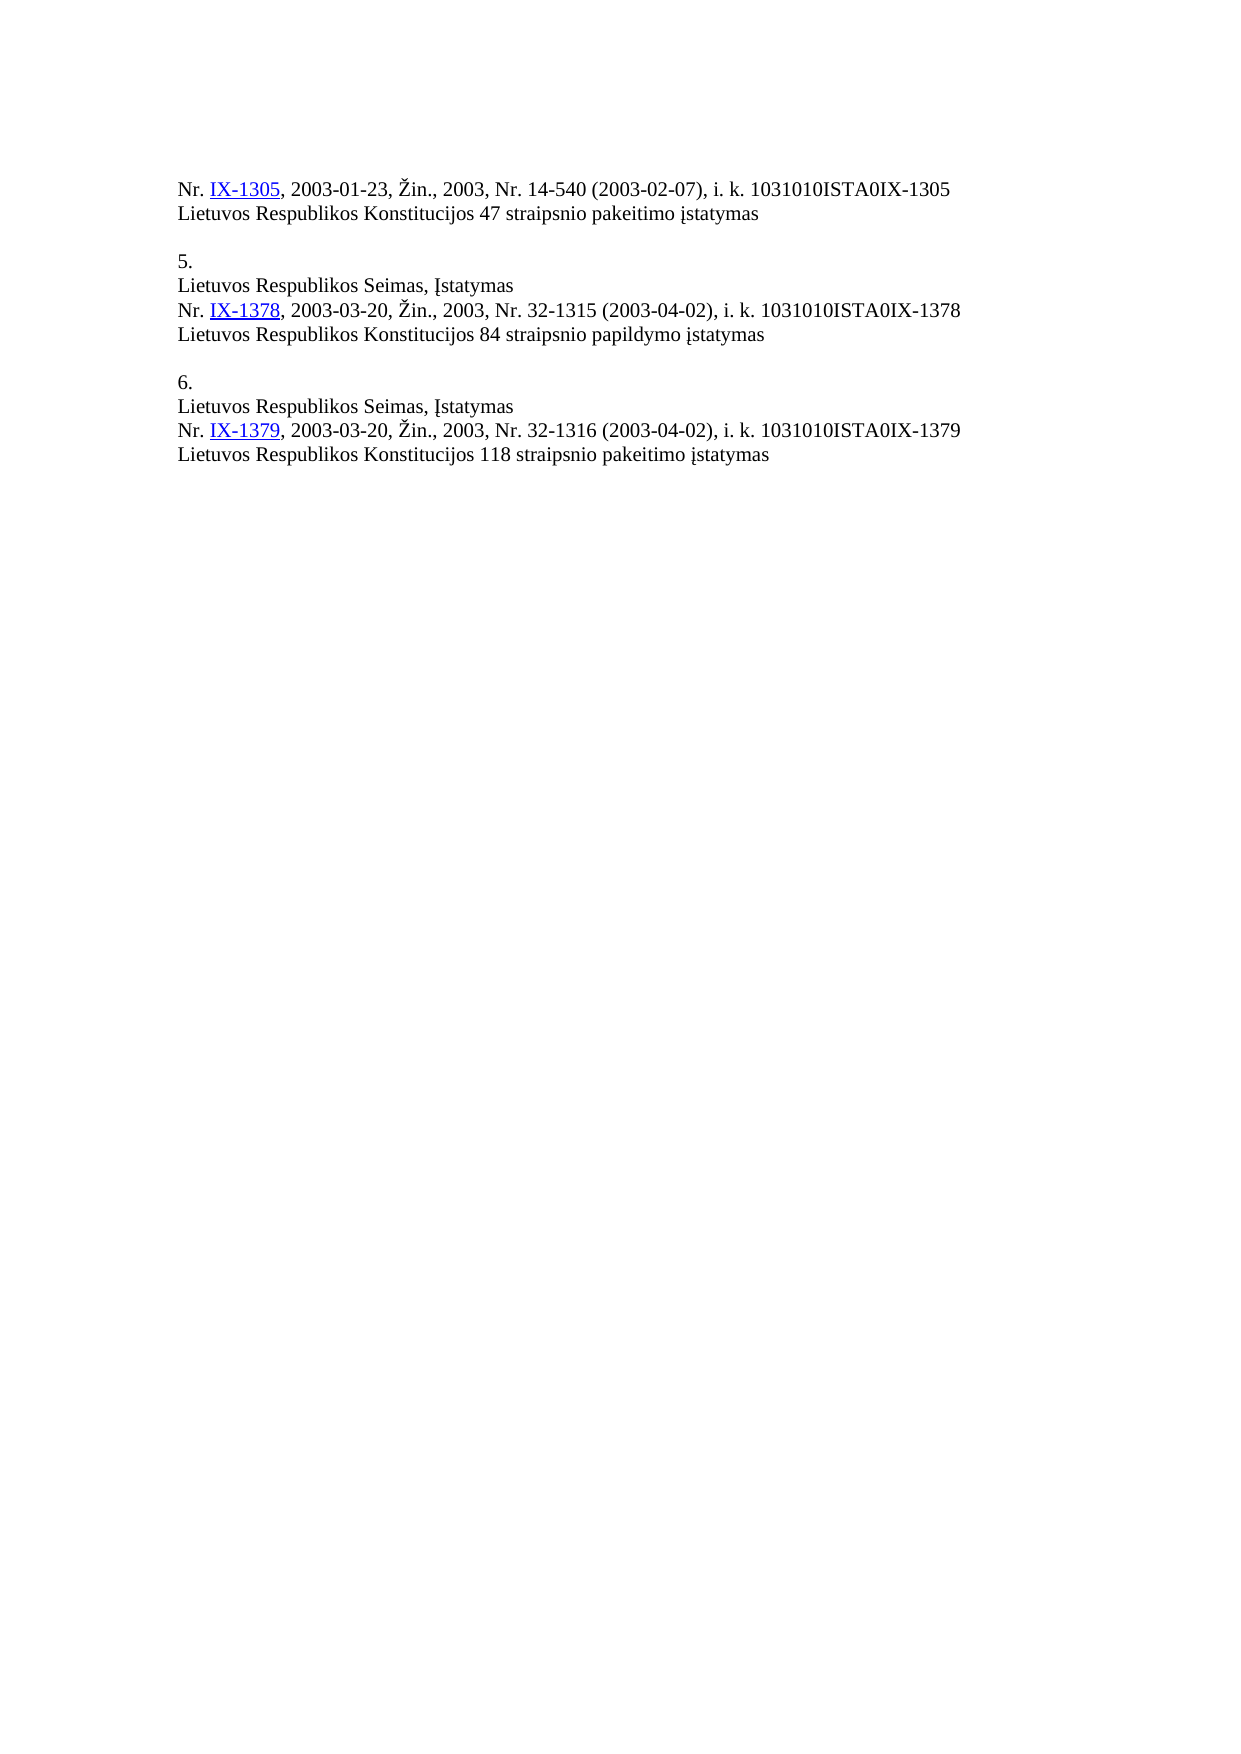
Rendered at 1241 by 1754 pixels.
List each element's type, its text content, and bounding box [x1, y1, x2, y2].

text Nr. IX-1378, 2003-03-20, Žin., 2003, Nr. 32-1315 (2003-04-02), i. k. 1031010ISTA0IX-1378 [177, 297, 1181, 322]
text Lietuvos Respublikos Konstitucijos 84 straipsnio papildymo įstatymas [177, 322, 1181, 346]
text Lietuvos Respublikos Konstitucijos 118 straipsnio pakeitimo įstatymas [177, 442, 1181, 466]
text Lietuvos Respublikos Seimas, Įstatymas [177, 273, 1181, 297]
text Nr. IX-1305, 2003-01-23, Žin., 2003, Nr. 14-540 (2003-02-07), i. k. 1031010ISTA0IX-1305 [177, 177, 1181, 201]
text Lietuvos Respublikos Seimas, Įstatymas [177, 394, 1181, 418]
text Lietuvos Respublikos Konstitucijos 47 straipsnio pakeitimo įstatymas [177, 201, 1181, 225]
text 6. [177, 370, 1181, 394]
text Nr. IX-1379, 2003-03-20, Žin., 2003, Nr. 32-1316 (2003-04-02), i. k. 1031010ISTA0IX-1379 [177, 418, 1181, 442]
text 5. [177, 249, 1181, 273]
